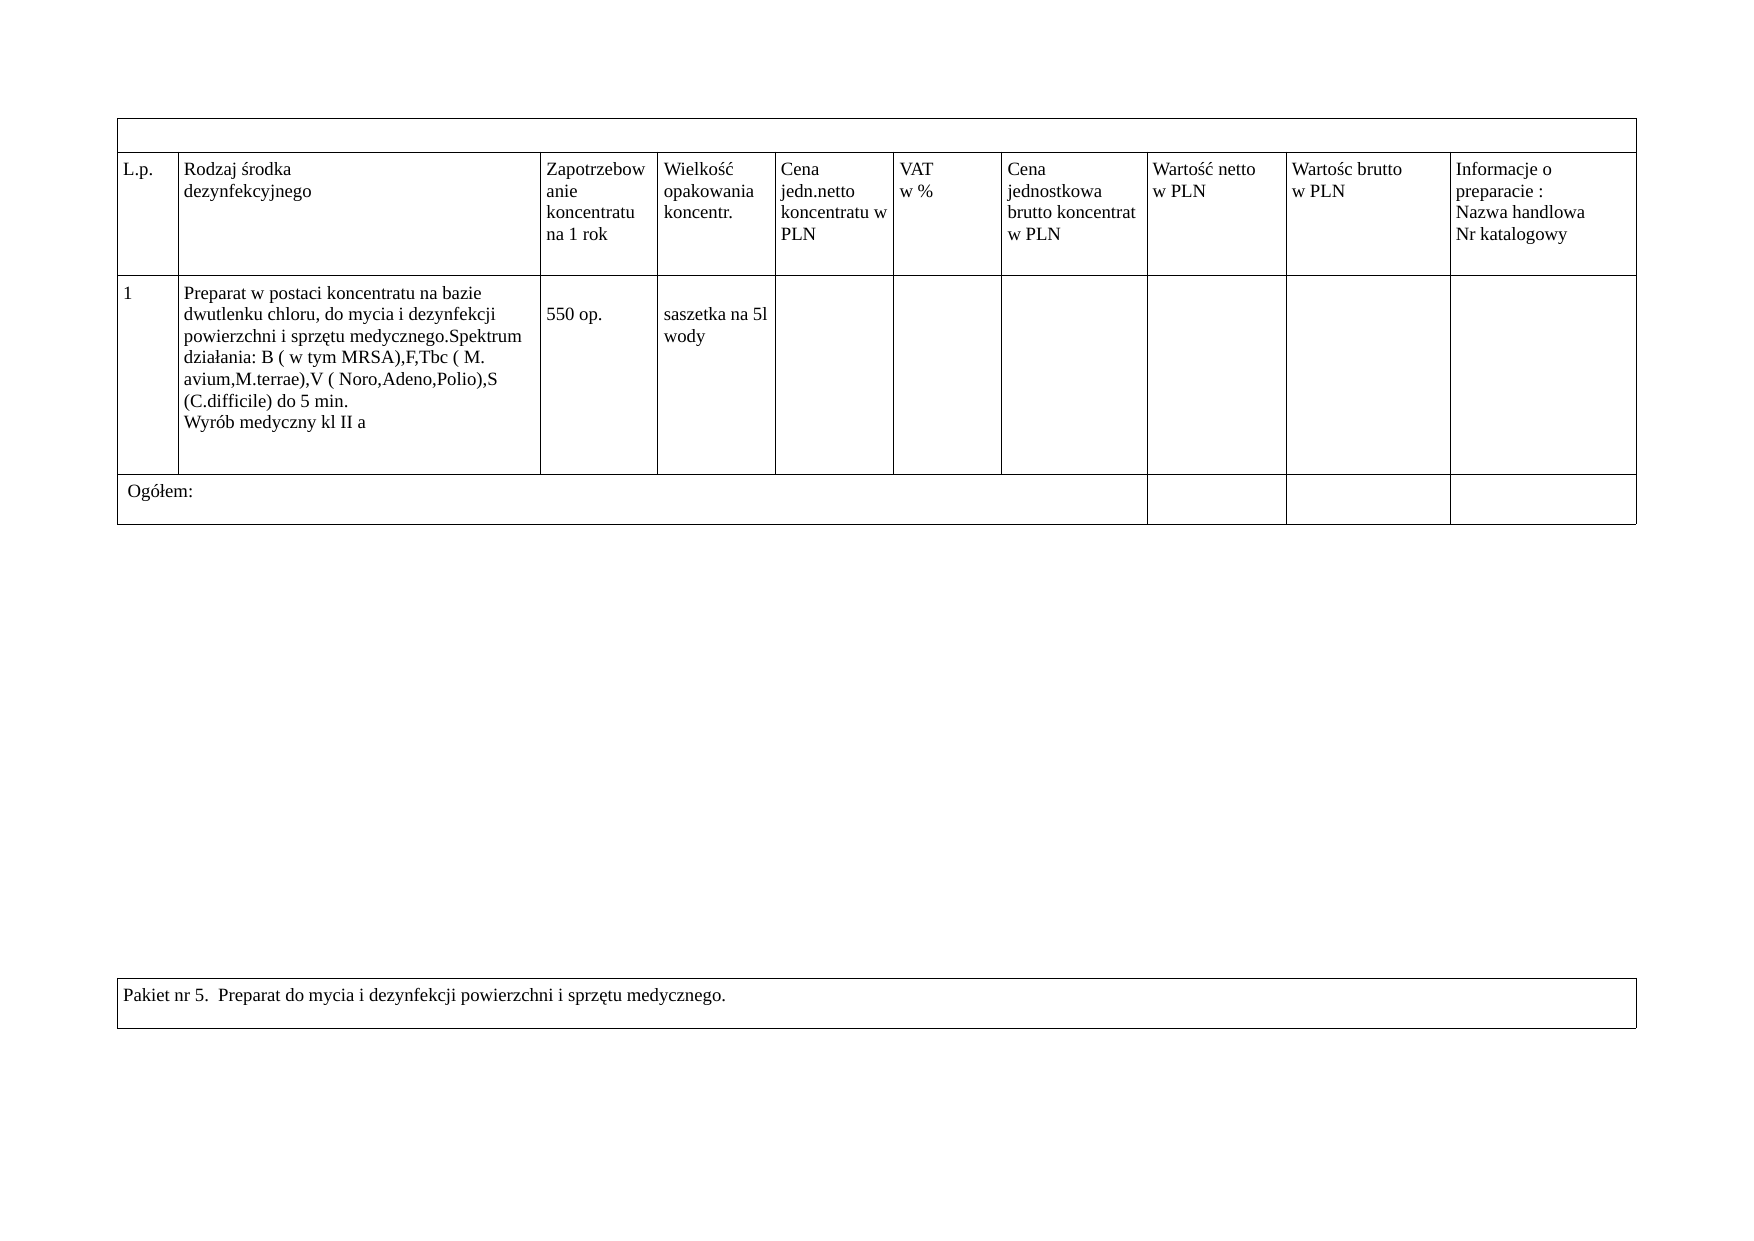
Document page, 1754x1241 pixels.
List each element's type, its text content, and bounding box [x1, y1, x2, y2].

table_cell Cena jednostkowa brutto koncentrat w PLN [1002, 153, 1147, 275]
table_cell 550 op. [541, 276, 657, 473]
table_cell [1451, 475, 1636, 523]
table_cell saszetka na 5l wody [658, 276, 775, 473]
table_cell Ogółem: [118, 475, 1147, 523]
table_cell [1148, 475, 1286, 523]
table_header Pakiet nr 5. Preparat do mycia i dezynfekcji powierzchni i sprzętu medycznego. [118, 979, 1636, 1028]
table_cell [1148, 276, 1286, 473]
table_cell Zapotrzebowanie koncentratu na 1 rok [541, 153, 657, 275]
table_cell [776, 276, 893, 473]
table_cell L.p. [118, 153, 178, 275]
table_cell [1287, 475, 1450, 523]
table_cell Rodzaj środka dezynfekcyjnego [179, 153, 540, 275]
table_cell VAT w % [894, 153, 1001, 275]
table_cell Informacje o preparacie : Nazwa handlowa Nr katalogowy [1451, 153, 1636, 275]
table_cell [1002, 276, 1147, 473]
table_cell Wielkość opakowania koncentr. [658, 153, 775, 275]
table_cell Preparat w postaci koncentratu na bazie dwutlenku chloru, do mycia i dezynfekcji powierzchni i sprzętu medycznego.Spektrum działania: B ( w tym MRSA),F,Tbc ( M. avium,M.terrae),V ( Noro,Adeno,Polio),S (C.difficile) do 5 min. Wyrób medyczny kl II a [179, 276, 540, 473]
table_cell [894, 276, 1001, 473]
table_cell [1287, 276, 1450, 473]
table_cell 1 [118, 276, 178, 473]
table_cell Cena jedn.netto koncentratu w PLN [776, 153, 893, 275]
table_cell Wartość netto w PLN [1148, 153, 1286, 275]
table_header [118, 119, 1636, 152]
table_cell Wartośc brutto w PLN [1287, 153, 1450, 275]
table_cell [1451, 276, 1636, 473]
